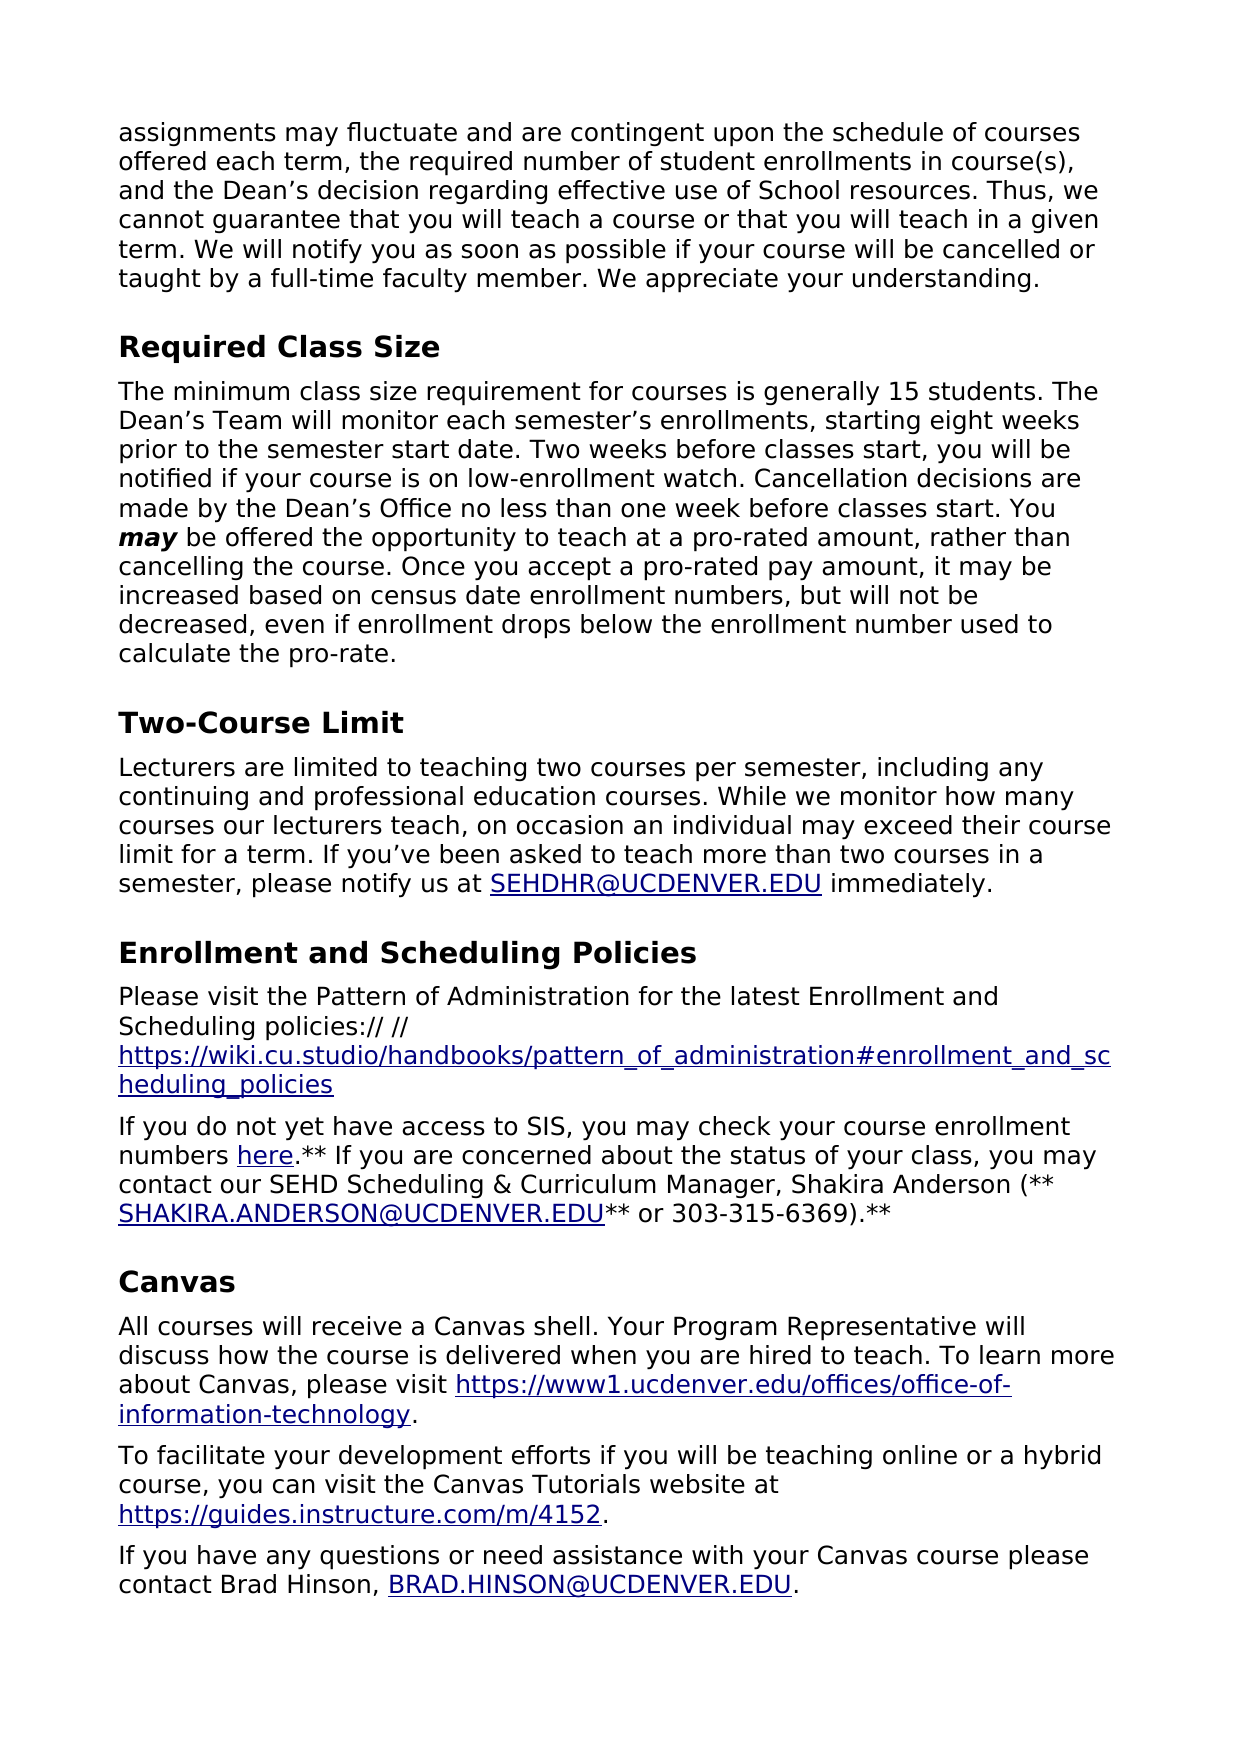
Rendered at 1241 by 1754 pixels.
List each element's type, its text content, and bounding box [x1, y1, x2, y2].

subtitle Enrollment and Scheduling Policies [118, 936, 1122, 970]
text Please visit the Pattern of Administration for the latest Enrollment and Scheduling policies:// // https://wiki.cu.studio/handbooks/pattern_of_administration#enrollment_and_scheduling_policies [118, 982, 1122, 1099]
text All courses will receive a Canvas shell. Your Program Representative will discuss how the course is delivered when you are hired to teach. To learn more about Canvas, please visit https://www1.ucdenver.edu/offices/office-of-information-technology. [118, 1312, 1122, 1429]
text assignments may fluctuate and are contingent upon the schedule of courses offered each term, the required number of student enrollments in course(s), and the Dean’s decision regarding effective use of School resources. Thus, we cannot guarantee that you will teach a course or that you will teach in a given term. We will notify you as soon as possible if your course will be cancelled or taught by a full-time faculty member. We appreciate your understanding. [118, 118, 1122, 293]
subtitle Two-Course Limit [118, 706, 1122, 740]
text Lecturers are limited to teaching two courses per semester, including any continuing and professional education courses. While we monitor how many courses our lecturers teach, on occasion an individual may exceed their course limit for a term. If you’ve been asked to teach more than two courses in a semester, please notify us at SEHDHR@UCDENVER.EDU immediately. [118, 753, 1122, 898]
subtitle Required Class Size [118, 331, 1122, 364]
text The minimum class size requirement for courses is generally 15 students. The Dean’s Team will monitor each semester’s enrollments, starting eight weeks prior to the semester start date. Two weeks before classes start, you will be notified if your course is on low-enrollment watch. Cancellation decisions are made by the Dean’s Office no less than one week before classes start. You may be offered the opportunity to teach at a pro-rated amount, rather than cancelling the course. Once you accept a pro-rated pay amount, it may be increased based on census date enrollment numbers, but will not be decreased, even if enrollment drops below the enrollment number used to calculate the pro-rate. [118, 377, 1122, 669]
subtitle Canvas [118, 1266, 1122, 1300]
text If you have any questions or need assistance with your Canvas course please contact Brad Hinson, BRAD.HINSON@UCDENVER.EDU. [118, 1541, 1122, 1600]
text If you do not yet have access to SIS, you may check your course enrollment numbers here.** If you are concerned about the status of your class, you may contact our SEHD Scheduling & Curriculum Manager, Shakira Anderson (** SHAKIRA.ANDERSON@UCDENVER.EDU** or 303-315-6369).** [118, 1112, 1122, 1228]
text To facilitate your development efforts if you will be teaching online or a hybrid course, you can visit the Canvas Tutorials website at https://guides.instructure.com/m/4152. [118, 1441, 1122, 1529]
